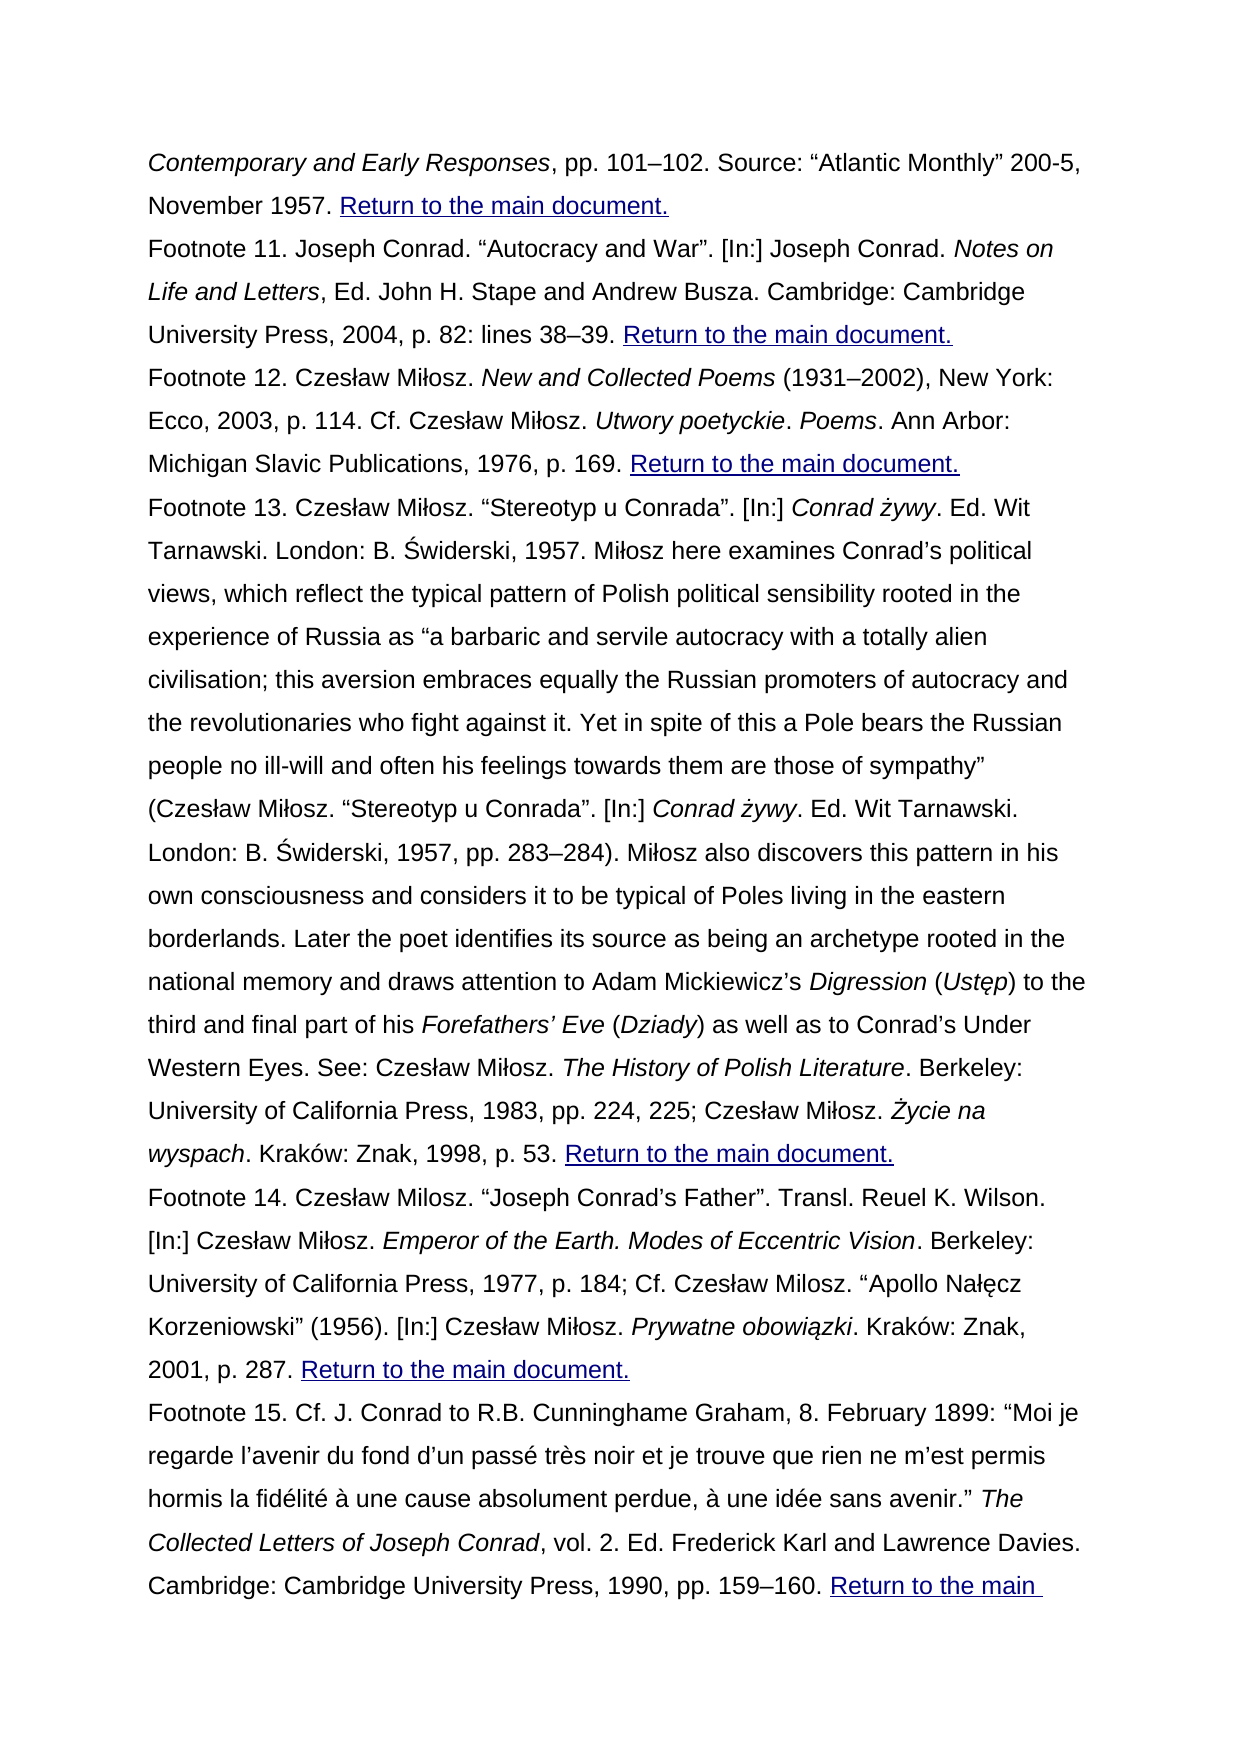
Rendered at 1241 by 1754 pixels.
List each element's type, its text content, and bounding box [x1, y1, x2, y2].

text Footnote 15. Cf. J. Conrad to R.B. Cunninghame Graham, 8. February 1899: “Moi je regarde l’avenir du fond d’un passé très noir et je trouve que rien ne m’est permis hormis la fidélité à une cause absolument perdue, à une idée sans avenir.” The Collected Letters of Joseph Conrad, vol. 2. Ed. Frederick Karl and Lawrence Davies. Cambridge: Cambridge University Press, 1990, pp. 159–160. Return to the main [148, 1398, 1093, 1599]
text Footnote 14. Czesław Milosz. “Joseph Conrad’s Father”. Transl. Reuel K. Wilson. [In:] Czesław Miłosz. Emperor of the Earth. Modes of Eccentric Vision. Berkeley: University of California Press, 1977, p. 184; Cf. Czesław Milosz. “Apollo Nałęcz Korzeniowski” (1956). [In:] Czesław Miłosz. Prywatne obowiązki. Kraków: Znak, 2001, p. 287. Return to the main document. [148, 1183, 1093, 1384]
text Footnote 12. Czesław Miłosz. New and Collected Poems (1931–2002), New York: Ecco, 2003, p. 114. Cf. Czesław Miłosz. Utwory poetyckie. Poems. Ann Arbor: Michigan Slavic Publications, 1976, p. 169. Return to the main document. [148, 363, 1093, 478]
text Contemporary and Early Responses, pp. 101–102. Source: “Atlantic Monthly” 200-5, November 1957. Return to the main document. [148, 148, 1093, 219]
text Footnote 11. Joseph Conrad. “Autocracy and War”. [In:] Joseph Conrad. Notes on Life and Letters, Ed. John H. Stape and Andrew Busza. Cambridge: Cambridge University Press, 2004, p. 82: lines 38–39. Return to the main document. [148, 234, 1093, 349]
text Footnote 13. Czesław Miłosz. “Stereotyp u Conrada”. [In:] Conrad żywy. Ed. Wit Tarnawski. London: B. Świderski, 1957. Miłosz here examines Conrad’s political views, which reflect the typical pattern of Polish political sensibility rooted in the experience of Russia as “a barbaric and servile autocracy with a totally alien civilisation; this aversion embraces equally the Russian promoters of autocracy and the revolutionaries who fight against it. Yet in spite of this a Pole bears the Russian people no ill-will and often his feelings towards them are those of sympathy” (Czesław Miłosz. “Stereotyp u Conrada”. [In:] Conrad żywy. Ed. Wit Tarnawski. London: B. Świderski, 1957, pp. 283–284). Miłosz also discovers this pattern in his own consciousness and considers it to be typical of Poles living in the eastern borderlands. Later the poet identifies its source as being an archetype rooted in the national memory and draws attention to Adam Mickiewicz’s Digression (Ustęp) to the third and final part of his Forefathers’ Eve (Dziady) as well as to Conrad’s Under Western Eyes. See: Czesław Miłosz. The History of Polish Literature. Berkeley: University of California Press, 1983, pp. 224, 225; Czesław Miłosz. Życie na wyspach. Kraków: Znak, 1998, p. 53. Return to the main document. [148, 493, 1093, 1168]
